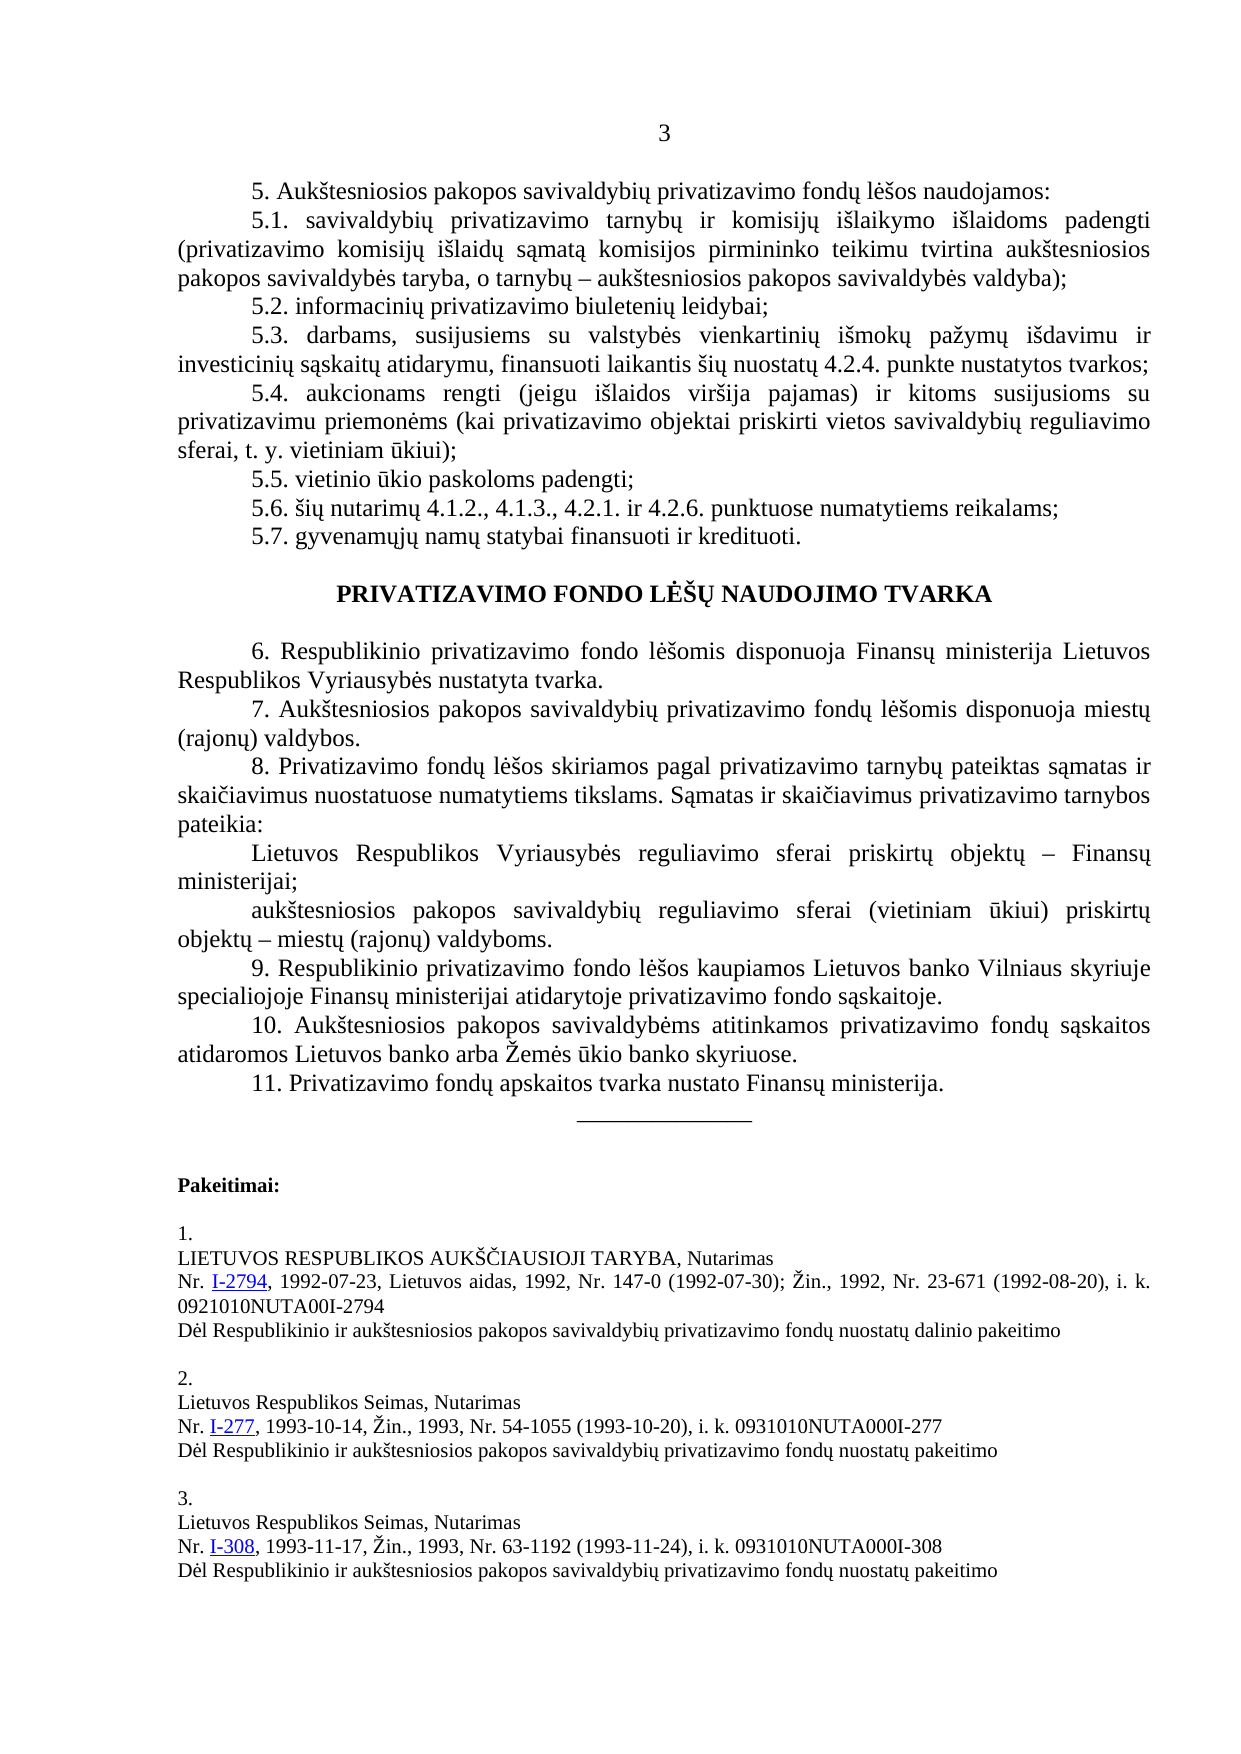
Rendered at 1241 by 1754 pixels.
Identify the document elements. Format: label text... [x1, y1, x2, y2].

text 2. [177, 1366, 1152, 1390]
text 8. Privatizavimo fondų lėšos skiriamos pagal privatizavimo tarnybų pateiktas sąmatas ir skaičiavimus nuostatuose numatytiems tikslams. Sąmatas ir skaičiavimus privatizavimo tarnybos pateikia: [177, 751, 1152, 838]
text 5.5. vietinio ūkio paskoloms padengti; [177, 464, 1152, 493]
text 3. [177, 1486, 1152, 1510]
text 5.6. šių nutarimų 4.1.2., 4.1.3., 4.2.1. ir 4.2.6. punktuose numatytiems reikalams; [177, 493, 1152, 521]
text Nr. I-2794, 1992-07-23, Lietuvos aidas, 1992, Nr. 147-0 (1992-07-30); Žin., 1992, Nr. 23-671 (1992-08-20), i. k. 0921010NUTA00I-2794 [177, 1269, 1152, 1318]
text 5.7. gyvenamųjų namų statybai finansuoti ir kredituoti. [177, 521, 1152, 550]
text Dėl Respublikinio ir aukštesniosios pakopos savivaldybių privatizavimo fondų nuostatų pakeitimo [177, 1438, 1152, 1462]
text 6. Respublikinio privatizavimo fondo lėšomis disponuoja Finansų ministerija Lietuvos Respublikos Vyriausybės nustatyta tvarka. [177, 636, 1152, 694]
text 5. Aukštesniosios pakopos savivaldybių privatizavimo fondų lėšos naudojamos: [177, 176, 1152, 205]
text 5.2. informacinių privatizavimo biuletenių leidybai; [177, 291, 1152, 320]
text 1. [177, 1221, 1152, 1245]
text 5.3. darbams, susijusiems su valstybės vienkartinių išmokų pažymų išdavimu ir investicinių sąskaitų atidarymu, finansuoti laikantis šių nuostatų 4.2.4. punkte nustatytos tvarkos; [177, 320, 1152, 378]
text 9. Respublikinio privatizavimo fondo lėšos kaupiamos Lietuvos banko Vilniaus skyriuje specialiojoje Finansų ministerijai atidarytoje privatizavimo fondo sąskaitoje. [177, 953, 1152, 1010]
text PRIVATIZAVIMO FONDO LĖŠŲ NAUDOJIMO TVARKA [177, 579, 1152, 608]
text LIETUVOS RESPUBLIKOS AUKŠČIAUSIOJI TARYBA, Nutarimas [177, 1245, 1152, 1269]
text Nr. I-277, 1993-10-14, Žin., 1993, Nr. 54-1055 (1993-10-20), i. k. 0931010NUTA000I-277 [177, 1414, 1152, 1438]
text Pakeitimai: [177, 1173, 1152, 1197]
text Lietuvos Respublikos Seimas, Nutarimas [177, 1510, 1152, 1534]
text Lietuvos Respublikos Vyriausybės reguliavimo sferai priskirtų objektų – Finansų ministerijai; [177, 838, 1152, 895]
text Nr. I-308, 1993-11-17, Žin., 1993, Nr. 63-1192 (1993-11-24), i. k. 0931010NUTA000I-308 [177, 1534, 1152, 1558]
text 5.1. savivaldybių privatizavimo tarnybų ir komisijų išlaikymo išlaidoms padengti (privatizavimo komisijų išlaidų sąmatą komisijos pirmininko teikimu tvirtina aukštesniosios pakopos savivaldybės taryba, o tarnybų – aukštesniosios pakopos savivaldybės valdyba); [177, 205, 1152, 291]
text 10. Aukštesniosios pakopos savivaldybėms atitinkamos privatizavimo fondų sąskaitos atidaromos Lietuvos banko arba Žemės ūkio banko skyriuose. [177, 1010, 1152, 1068]
text 7. Aukštesniosios pakopos savivaldybių privatizavimo fondų lėšomis disponuoja miestų (rajonų) valdybos. [177, 694, 1152, 751]
text 5.4. aukcionams rengti (jeigu išlaidos viršija pajamas) ir kitoms susijusioms su privatizavimu priemonėms (kai privatizavimo objektai priskirti vietos savivaldybių reguliavimo sferai, t. y. vietiniam ūkiui); [177, 378, 1152, 464]
text ______________ [177, 1096, 1152, 1125]
text Dėl Respublikinio ir aukštesniosios pakopos savivaldybių privatizavimo fondų nuostatų pakeitimo [177, 1558, 1152, 1582]
text Dėl Respublikinio ir aukštesniosios pakopos savivaldybių privatizavimo fondų nuostatų dalinio pakeitimo [177, 1318, 1152, 1342]
text aukštesniosios pakopos savivaldybių reguliavimo sferai (vietiniam ūkiui) priskirtų objektų – miestų (rajonų) valdyboms. [177, 895, 1152, 953]
text 11. Privatizavimo fondų apskaitos tvarka nustato Finansų ministerija. [177, 1068, 1152, 1096]
text Lietuvos Respublikos Seimas, Nutarimas [177, 1390, 1152, 1414]
